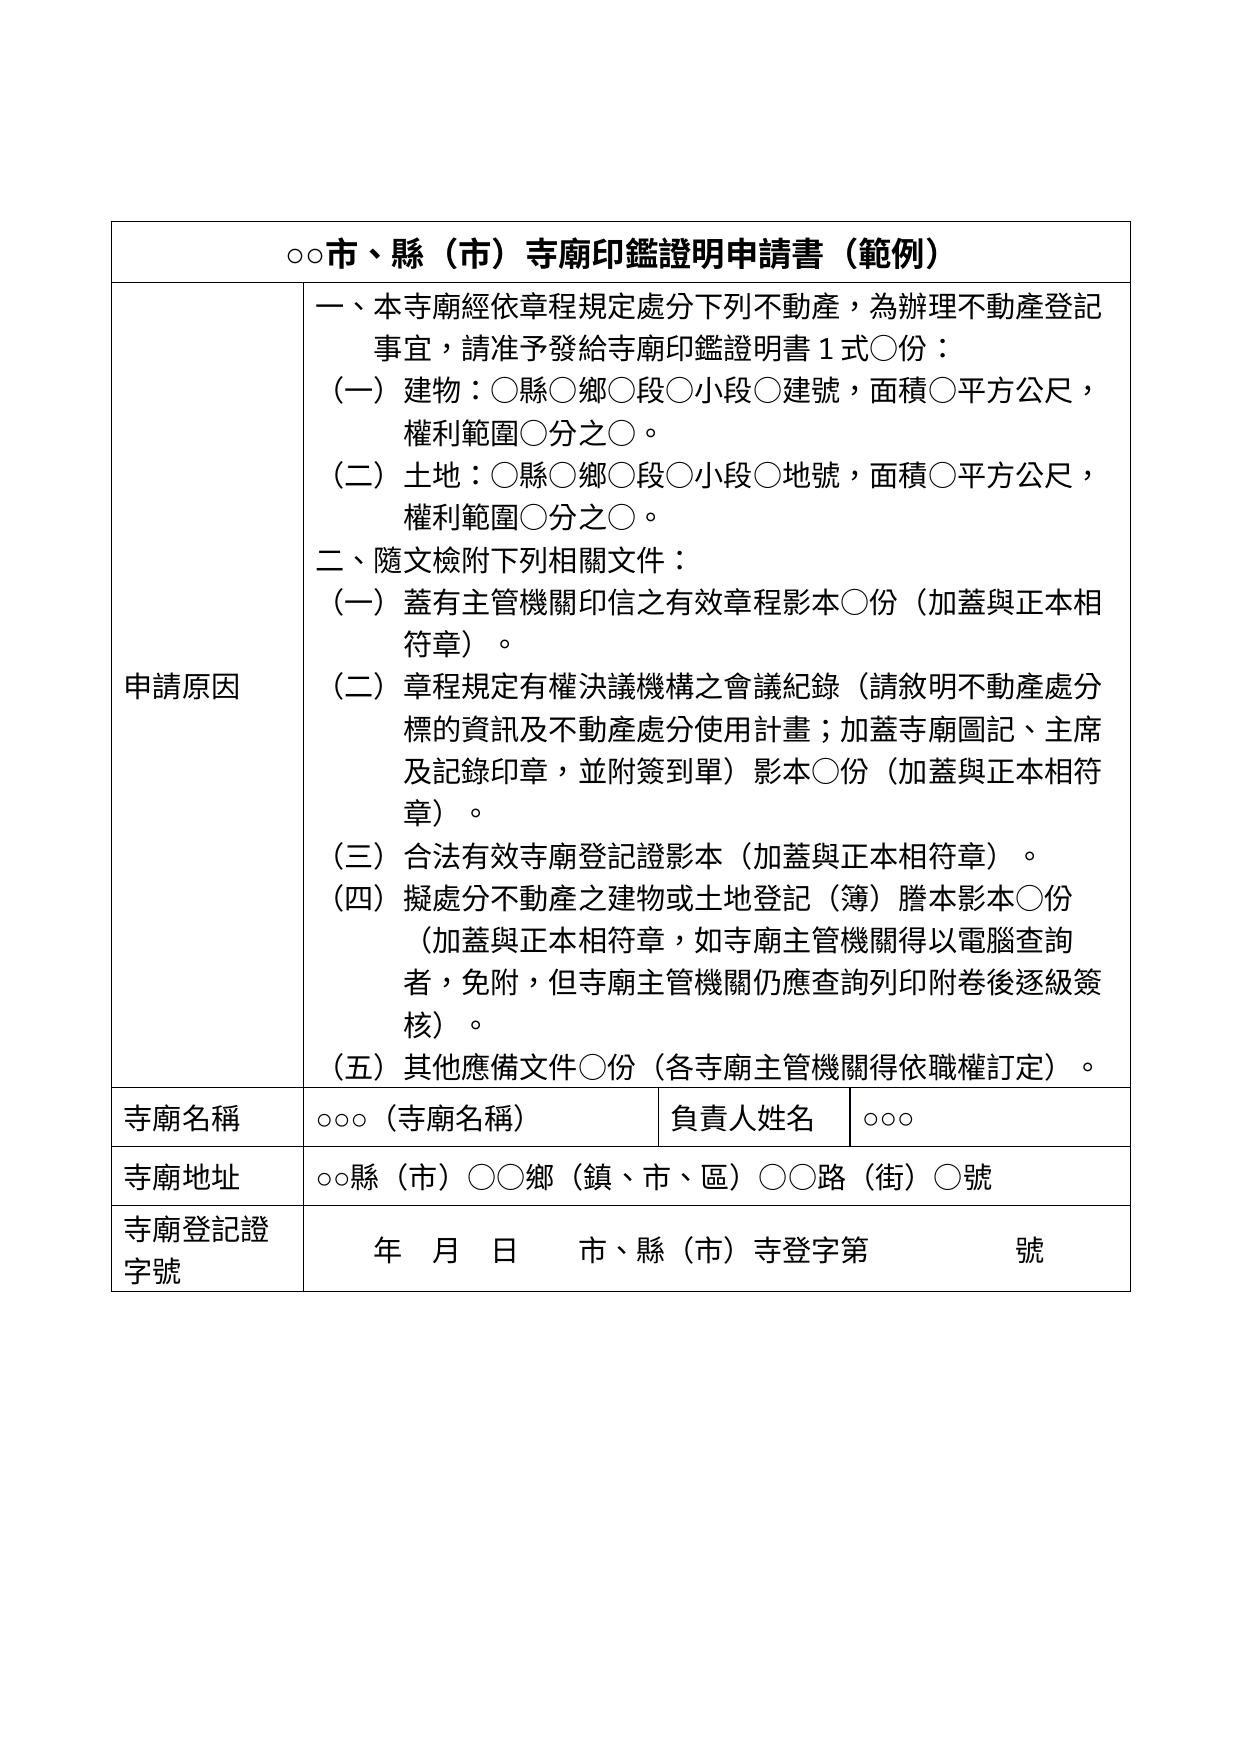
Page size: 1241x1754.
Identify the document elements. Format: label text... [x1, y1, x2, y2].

table_cell ○○縣（市）○○鄉（鎮、市、區）○○路（街）○號 [304, 1147, 1130, 1205]
table_cell 負責人姓名 [659, 1088, 849, 1146]
table_cell ○○○ [851, 1088, 1130, 1146]
table_header ○○市、縣（市）寺廟印鑑證明申請書（範例） [112, 222, 1130, 282]
table_cell 年 月 日 市、縣（市）寺登字第 號 [304, 1206, 1130, 1291]
table_cell 申請原因 [112, 283, 303, 1087]
table_cell 寺廟地址 [112, 1147, 303, 1205]
table_cell ○○○（寺廟名稱） [304, 1088, 658, 1146]
table_cell 寺廟登記證字號 [112, 1206, 303, 1291]
table_cell 寺廟名稱 [112, 1088, 303, 1146]
table_cell 一、本寺廟經依章程規定處分下列不動產，為辦理不動產登記事宜，請准予發給寺廟印鑑證明書1式○份： （一）建物：○縣○鄉○段○小段○建號，面積○平方公尺，權利範圍○分之○。 （二）土地：○縣○鄉○段○小段○地號，面積○平方公尺，權利範圍○分之○。 二、隨文檢附下列相關文件： （一）蓋有主管機關印信之有效章程影本○份（加蓋與正本相符章）。 （二）章程規定有權決議機構之會議紀錄（請敘明不動產處分標的資訊及不動產處分使用計畫；加蓋寺廟圖記、主席及記錄印章，並附簽到單）影本○份（加蓋與正本相符章）。 （三）合法有效寺廟登記證影本（加蓋與正本相符章）。 （四）擬處分不動產之建物或土地登記（簿）謄本影本○份（加蓋與正本相符章，如寺廟主管機關得以電腦查詢者，免附，但寺廟主管機關仍應查詢列印附卷後逐級簽核）。 （五）其他應備文件○份（各寺廟主管機關得依職權訂定）。 [304, 283, 1130, 1087]
